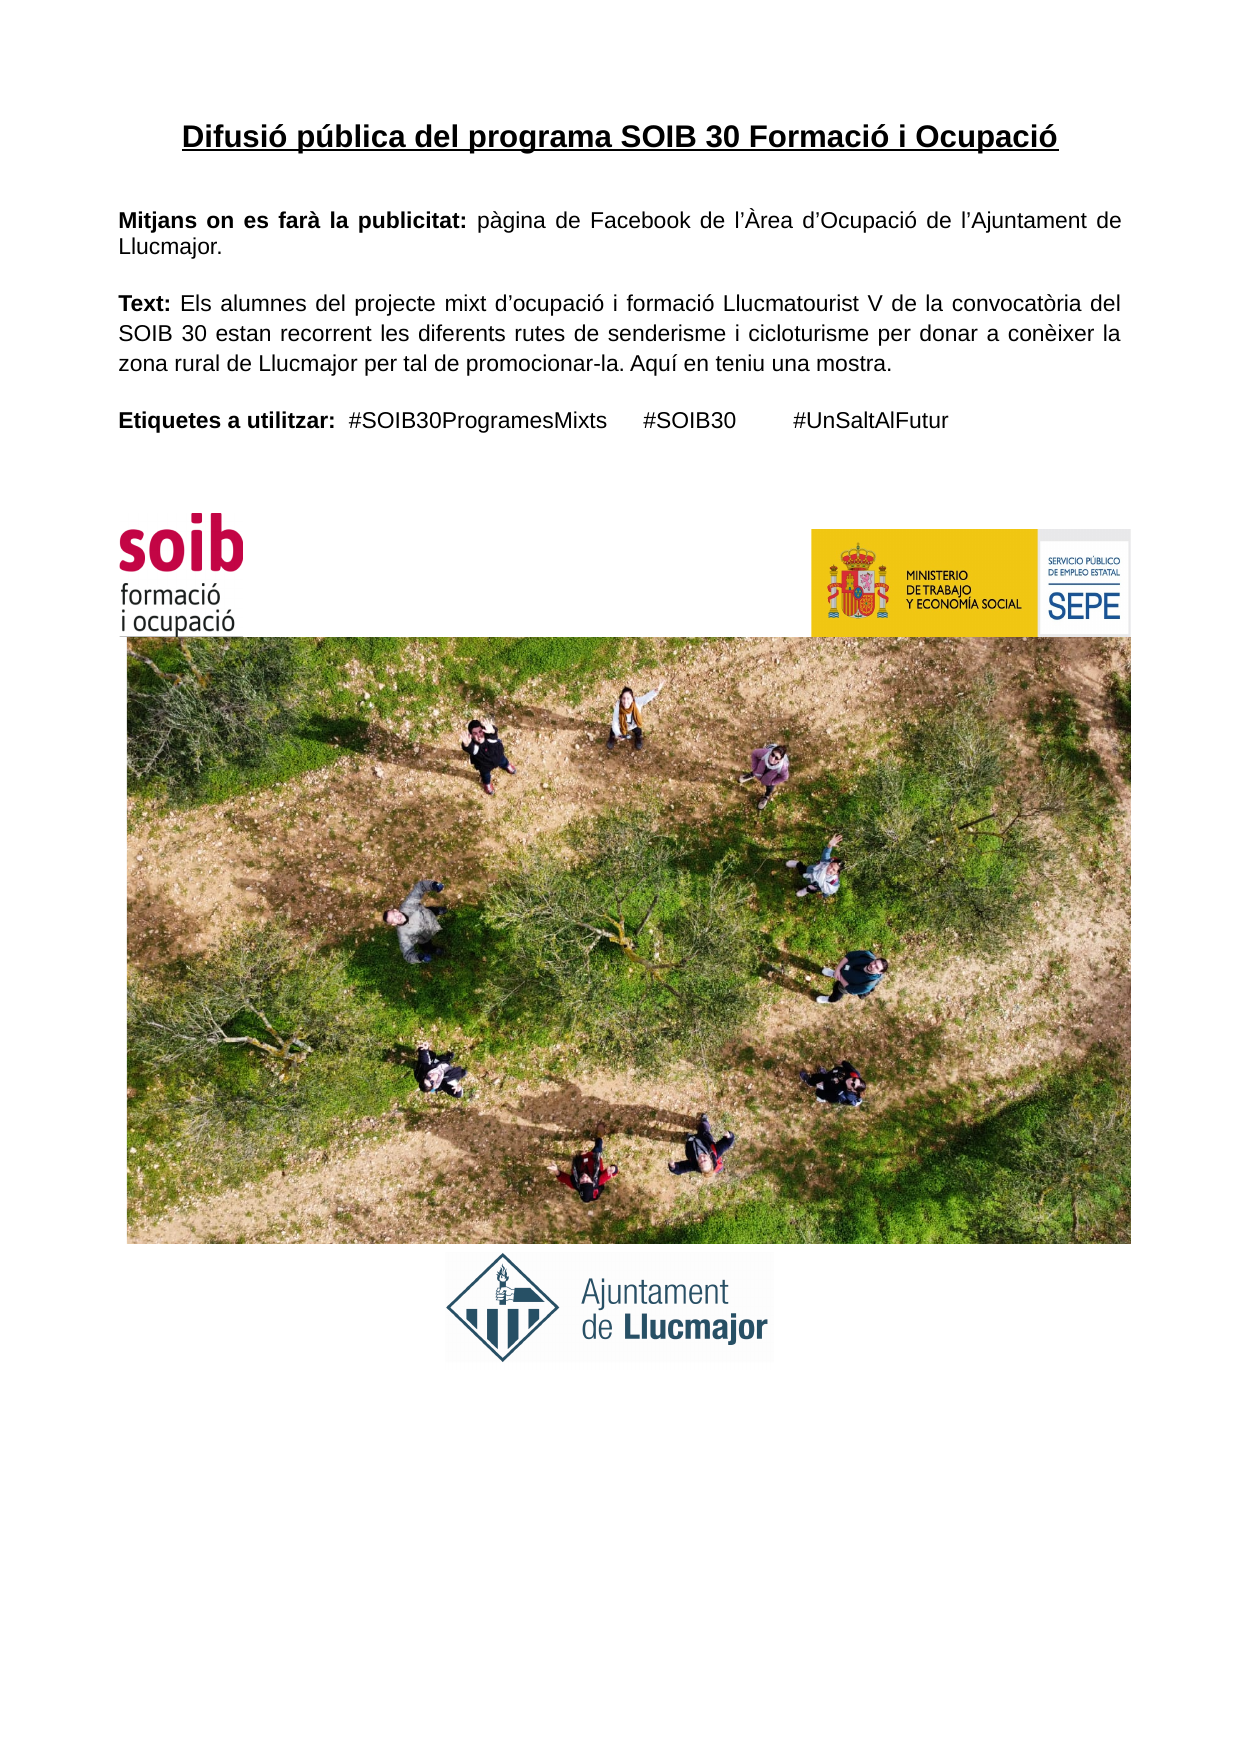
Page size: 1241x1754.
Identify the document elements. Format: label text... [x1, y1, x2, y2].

text Text: Els alumnes del projecte mixt d’ocupació i formació Llucmatourist V de la convocatòria del SOIB 30 estan recorrent les diferents rutes de senderisme i cicloturisme per donar a conèixer la zona rural de Llucmajor per tal de promocionar-la. Aquí en teniu una mostra. [118, 290, 1122, 376]
text Mitjans on es farà la publicitat: pàgina de Facebook de l’Àrea d’Ocupació de l’Ajuntament de Llucmajor. [118, 207, 1122, 259]
picture [445, 1252, 774, 1370]
text Difusió pública del programa SOIB 30 Formació i Ocupació [118, 118, 1122, 154]
text Etiquetes a utilitzar: #SOIB30ProgramesMixts #SOIB30 #UnSaltAlFutur [118, 407, 1122, 433]
picture [119, 513, 1131, 1244]
